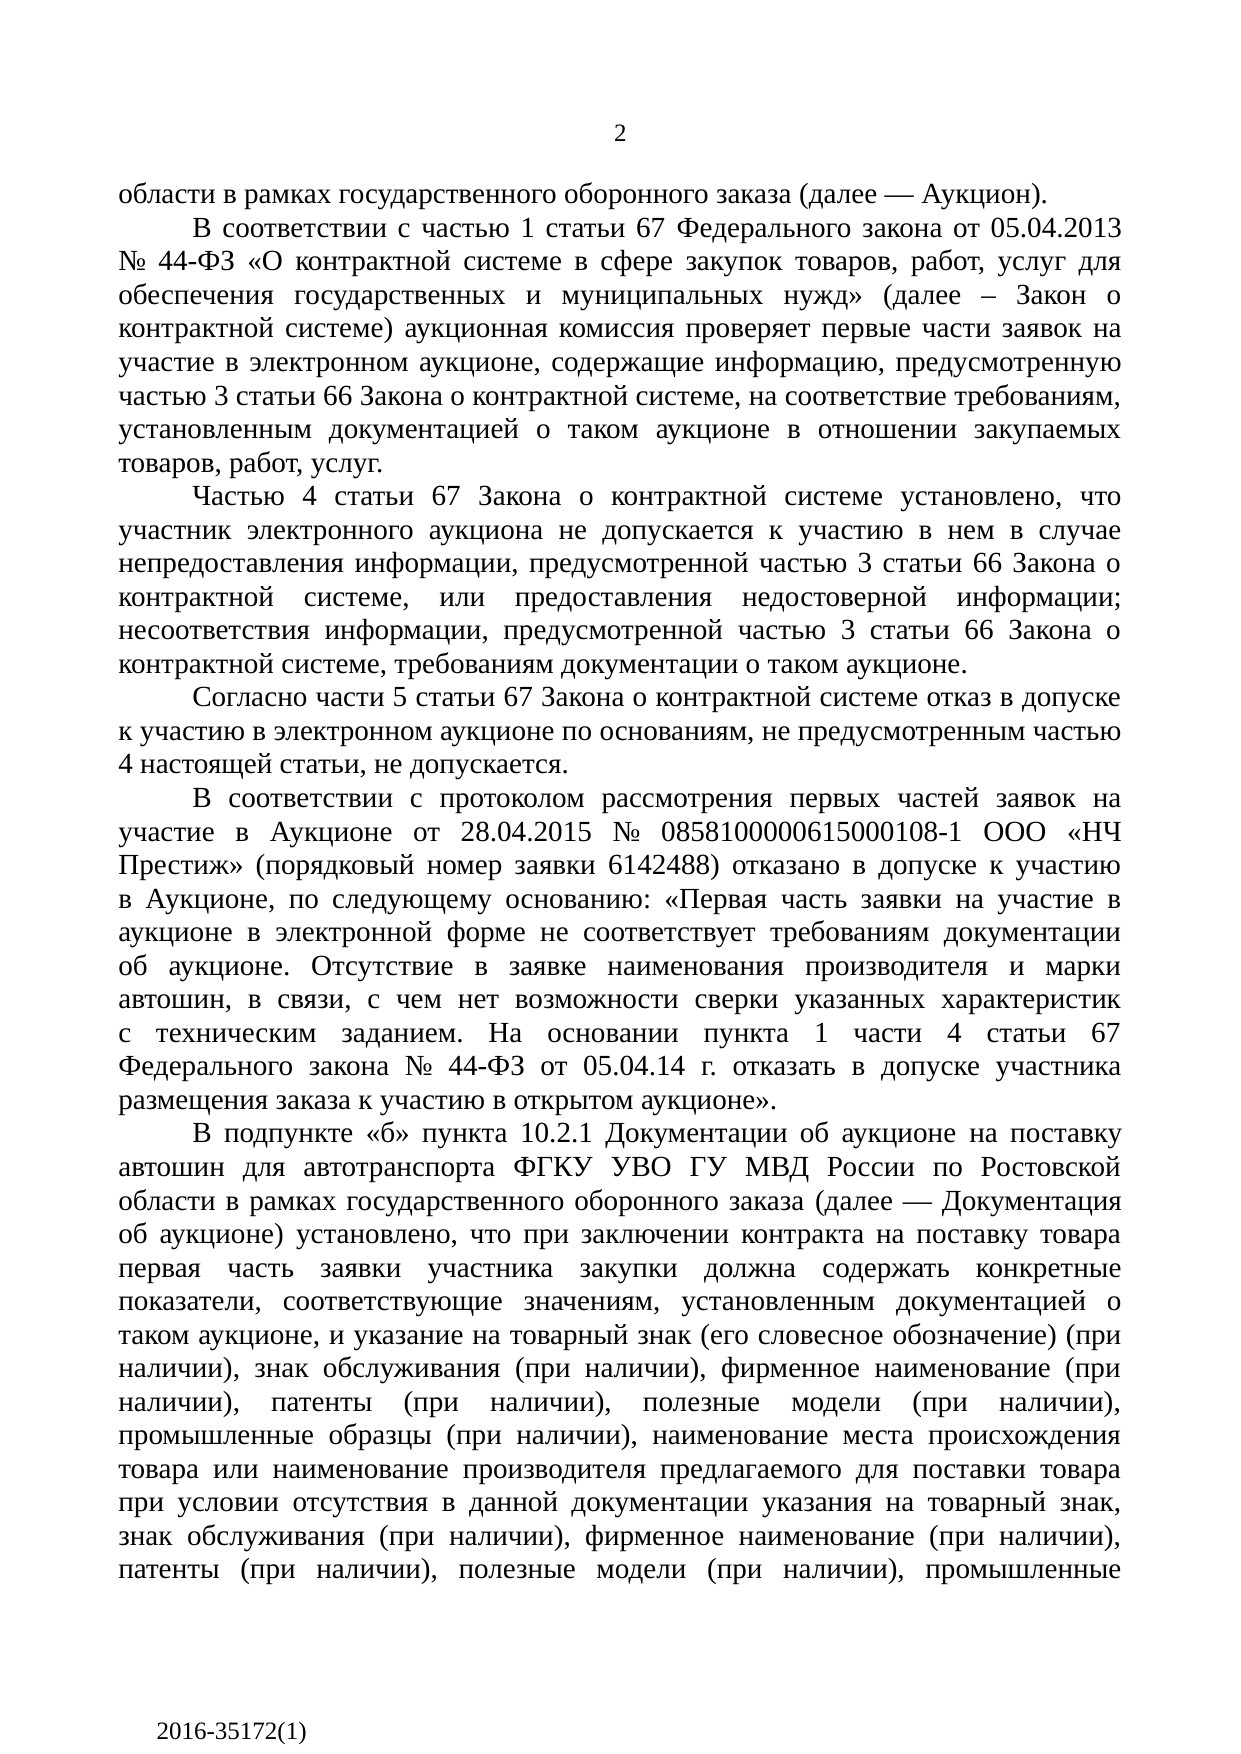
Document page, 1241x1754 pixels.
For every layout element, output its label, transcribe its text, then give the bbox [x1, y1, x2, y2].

text В подпункте «б» пункта 10.2.1 Документации об аукционе на поставку автошин для автотранспорта ФГКУ УВО ГУ МВД России по Ростовской области в рамках государственного оборонного заказа (далее — Документация об аукционе) установлено, что при заключении контракта на поставку товара первая часть заявки участника закупки должна содержать конкретные показатели, соответствующие значениям, установленным документацией о таком аукционе, и указание на товарный знак (его словесное обозначение) (при наличии), знак обслуживания (при наличии), фирменное наименование (при наличии), патенты (при наличии), полезные модели (при наличии), промышленные образцы (при наличии), наименование места происхождения товара или наименование производителя предлагаемого для поставки товара при условии отсутствия в данной документации указания на товарный знак, знак обслуживания (при наличии), фирменное наименование (при наличии), патенты (при наличии), полезные модели (при наличии), промышленные [118, 1116, 1122, 1585]
text В соответствии с протоколом рассмотрения первых частей заявок на участие в Аукционе от 28.04.2015 № 0858100000615000108-1 ООО «НЧ Престиж» (порядковый номер заявки 6142488) отказано в допуске к участию в Аукционе, по следующему основанию: «Первая часть заявки на участие в аукционе в электронной форме не соответствует требованиям документации об аукционе. Отсутствие в заявке наименования производителя и марки автошин, в связи, с чем нет возможности сверки указанных характеристик с техническим заданием. На основании пункта 1 части 4 статьи 67 Федерального закона № 44-ФЗ от 05.04.14 г. отказать в допуске участника размещения заказа к участию в открытом аукционе». [118, 780, 1122, 1116]
text Частью 4 статьи 67 Закона о контрактной системе установлено, что участник электронного аукциона не допускается к участию в нем в случае непредоставления информации, предусмотренной частью 3 статьи 66 Закона о контрактной системе, или предоставления недостоверной информации; несоответствия информации, предусмотренной частью 3 статьи 66 Закона о контрактной системе, требованиям документации о таком аукционе. [118, 478, 1122, 679]
text Согласно части 5 статьи 67 Закона о контрактной системе отказ в допуске к участию в электронном аукционе по основаниям, не предусмотренным частью 4 настоящей статьи, не допускается. [118, 679, 1122, 780]
text В соответствии с частью 1 статьи 67 Федерального закона от 05.04.2013 № 44-ФЗ «О контрактной системе в сфере закупок товаров, работ, услуг для обеспечения государственных и муниципальных нужд» (далее – Закон о контрактной системе) аукционная комиссия проверяет первые части заявок на участие в электронном аукционе, содержащие информацию, предусмотренную частью 3 статьи 66 Закона о контрактной системе, на соответствие требованиям, установленным документацией о таком аукционе в отношении закупаемых товаров, работ, услуг. [118, 210, 1122, 478]
text области в рамках государственного оборонного заказа (далее — Аукцион). [118, 176, 1122, 210]
